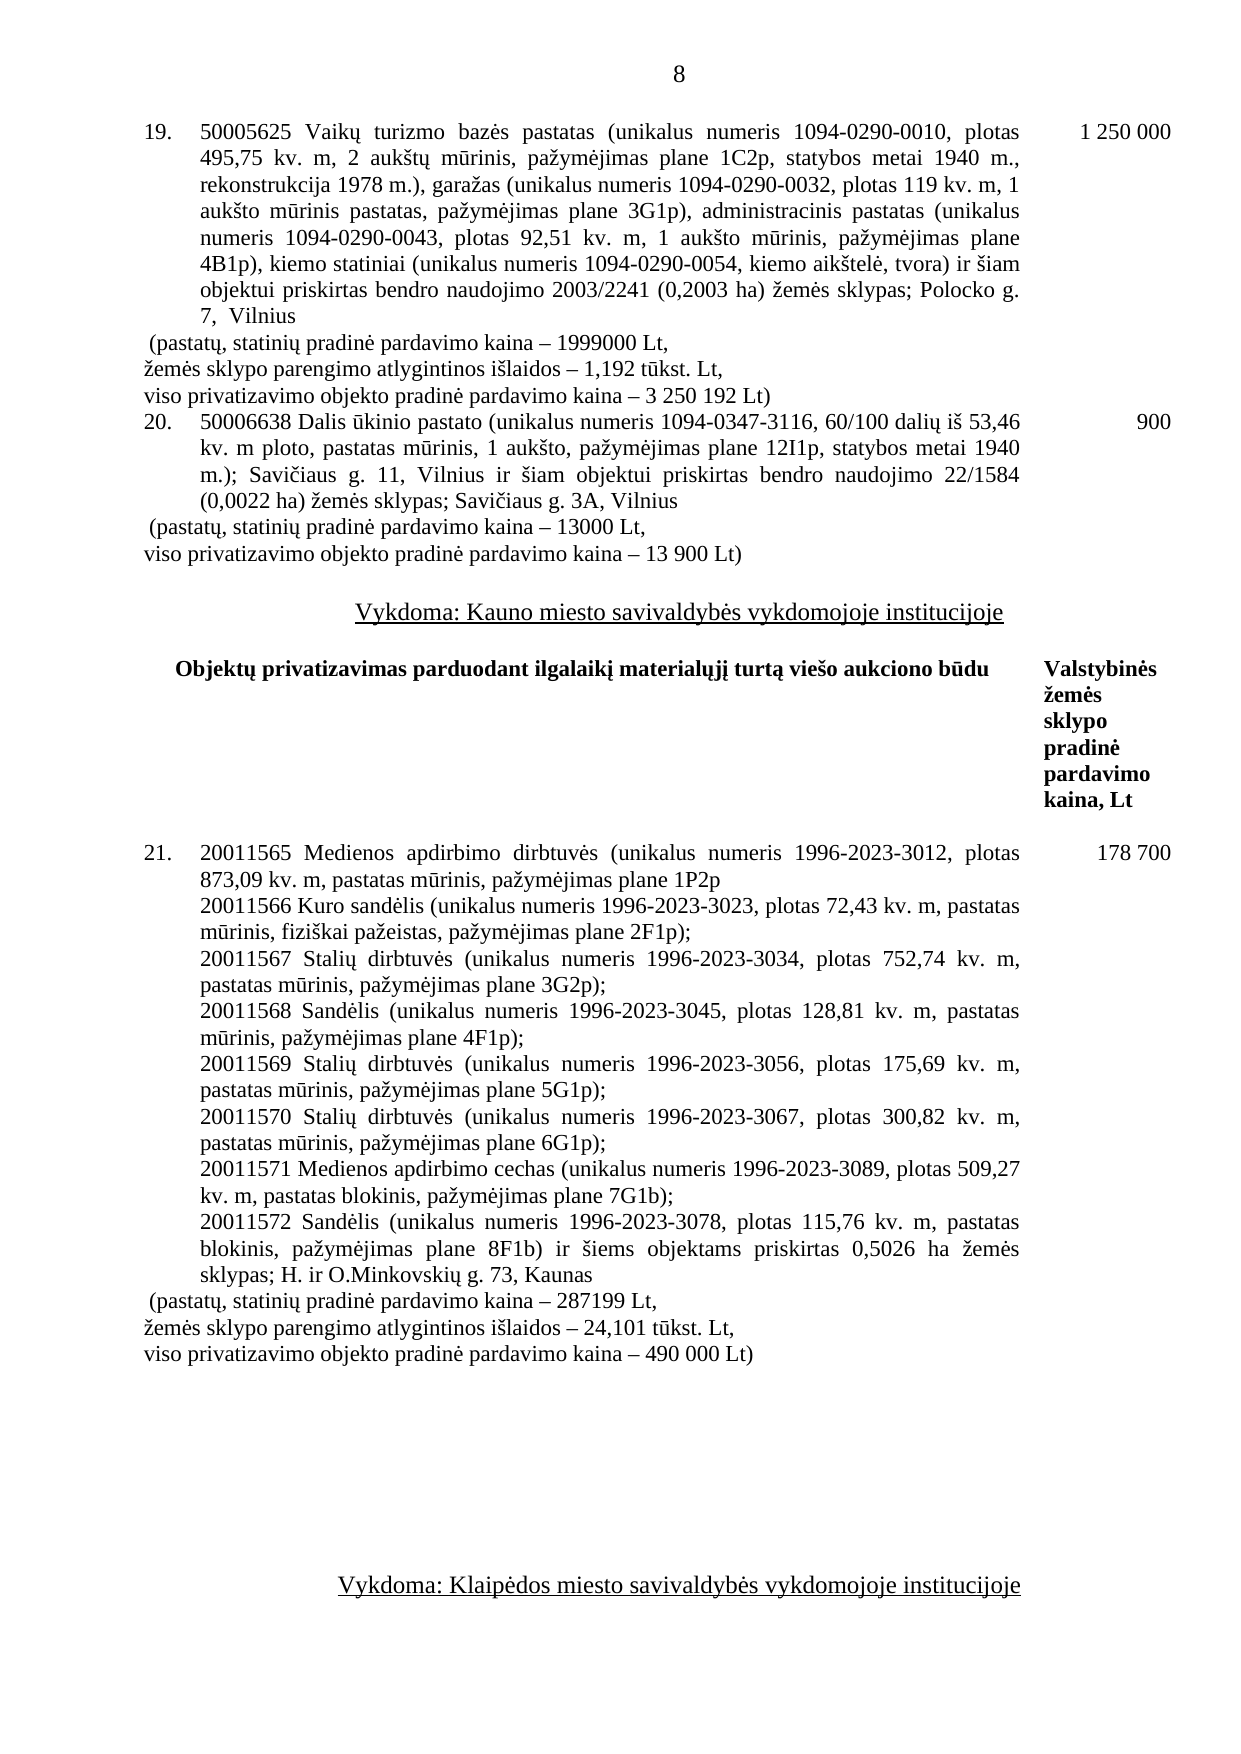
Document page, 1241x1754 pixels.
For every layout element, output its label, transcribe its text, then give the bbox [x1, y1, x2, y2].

table_cell (pastatų, statinių pradinė pardavimo kaina – 287199 Lt, žemės sklypo parengimo atlygintinos išlaidos – 24,101 tūkst. Lt, viso privatizavimo objekto pradinė pardavimo kaina – 490 000 Lt) [132, 1287, 1032, 1366]
table_cell [1032, 329, 1182, 408]
table_cell 20. [132, 408, 188, 513]
table_header 20011565 Medienos apdirbimo dirbtuvės (unikalus numeris 1996-2023-3012, plotas 873,09 kv. m, pastatas mūrinis, pažymėjimas plane 1P2p 20011566 Kuro sandėlis (unikalus numeris 1996-2023-3023, plotas 72,43 kv. m, pastatas mūrinis, fiziškai pažeistas, pažymėjimas plane 2F1p); 20011567 Stalių dirbtuvės (unikalus numeris 1996-2023-3034, plotas 752,74 kv. m, pastatas mūrinis, pažymėjimas plane 3G2p); 20011568 Sandėlis (unikalus numeris 1996-2023-3045, plotas 128,81 kv. m, pastatas mūrinis, pažymėjimas plane 4F1p); 20011569 Stalių dirbtuvės (unikalus numeris 1996-2023-3056, plotas 175,69 kv. m, pastatas mūrinis, pažymėjimas plane 5G1p); 20011570 Stalių dirbtuvės (unikalus numeris 1996-2023-3067, plotas 300,82 kv. m, pastatas mūrinis, pažymėjimas plane 6G1p); 20011571 Medienos apdirbimo cechas (unikalus numeris 1996-2023-3089, plotas 509,27 kv. m, pastatas blokinis, pažymėjimas plane 7G1b); 20011572 Sandėlis (unikalus numeris 1996-2023-3078, plotas 115,76 kv. m, pastatas blokinis, pažymėjimas plane 8F1b) ir šiems objektams priskirtas 0,5026 ha žemės sklypas; H. ir O.Minkovskių g. 73, Kaunas [189, 839, 1032, 1287]
table_cell (pastatų, statinių pradinė pardavimo kaina – 1999000 Lt, žemės sklypo parengimo atlygintinos išlaidos – 1,192 tūkst. Lt, viso privatizavimo objekto pradinė pardavimo kaina – 3 250 192 Lt) [132, 329, 1032, 408]
table_header Objektų privatizavimas parduodant ilgalaikį materialųjį turtą viešo aukciono būdu [132, 655, 1032, 813]
text Vykdoma: Kauno miesto savivaldybės vykdomojoje institucijoje [177, 597, 1181, 626]
text Vykdoma: Klaipėdos miesto savivaldybės vykdomojoje institucijoje [177, 1570, 1181, 1599]
table_cell (pastatų, statinių pradinė pardavimo kaina – 13000 Lt, viso privatizavimo objekto pradinė pardavimo kaina – 13 900 Lt) [132, 514, 1032, 566]
table_header 178 700 [1032, 839, 1182, 1287]
table_cell 50006638 Dalis ūkinio pastato (unikalus numeris 1094-0347-3116, 60/100 dalių iš 53,46 kv. m ploto, pastatas mūrinis, 1 aukšto, pažymėjimas plane 12I1p, statybos metai 1940 m.); Savičiaus g. 11, Vilnius ir šiam objektui priskirtas bendro naudojimo 22/1584 (0,0022 ha) žemės sklypas; Savičiaus g. 3A, Vilnius [189, 408, 1032, 513]
table_cell 50005625 Vaikų turizmo bazės pastatas (unikalus numeris 1094-0290-0010, plotas 495,75 kv. m, 2 aukštų mūrinis, pažymėjimas plane 1C2p, statybos metai 1940 m., rekonstrukcija 1978 m.), garažas (unikalus numeris 1094-0290-0032, plotas 119 kv. m, 1 aukšto mūrinis pastatas, pažymėjimas plane 3G1p), administracinis pastatas (unikalus numeris 1094-0290-0043, plotas 92,51 kv. m, 1 aukšto mūrinis, pažymėjimas plane 4B1p), kiemo statiniai (unikalus numeris 1094-0290-0054, kiemo aikštelė, tvora) ir šiam objektui priskirtas bendro naudojimo 2003/2241 (0,2003 ha) žemės sklypas; Polocko g. 7, Vilnius [189, 118, 1032, 329]
table_header Valstybinės žemės sklypo pradinė pardavimo kaina, Lt [1032, 655, 1182, 813]
table_cell 1 250 000 [1032, 118, 1182, 329]
table_cell [1032, 514, 1182, 566]
table_cell 19. [132, 118, 188, 329]
table_header 21. [132, 839, 188, 1287]
table_cell 900 [1032, 408, 1182, 513]
table_cell [1032, 1287, 1182, 1366]
